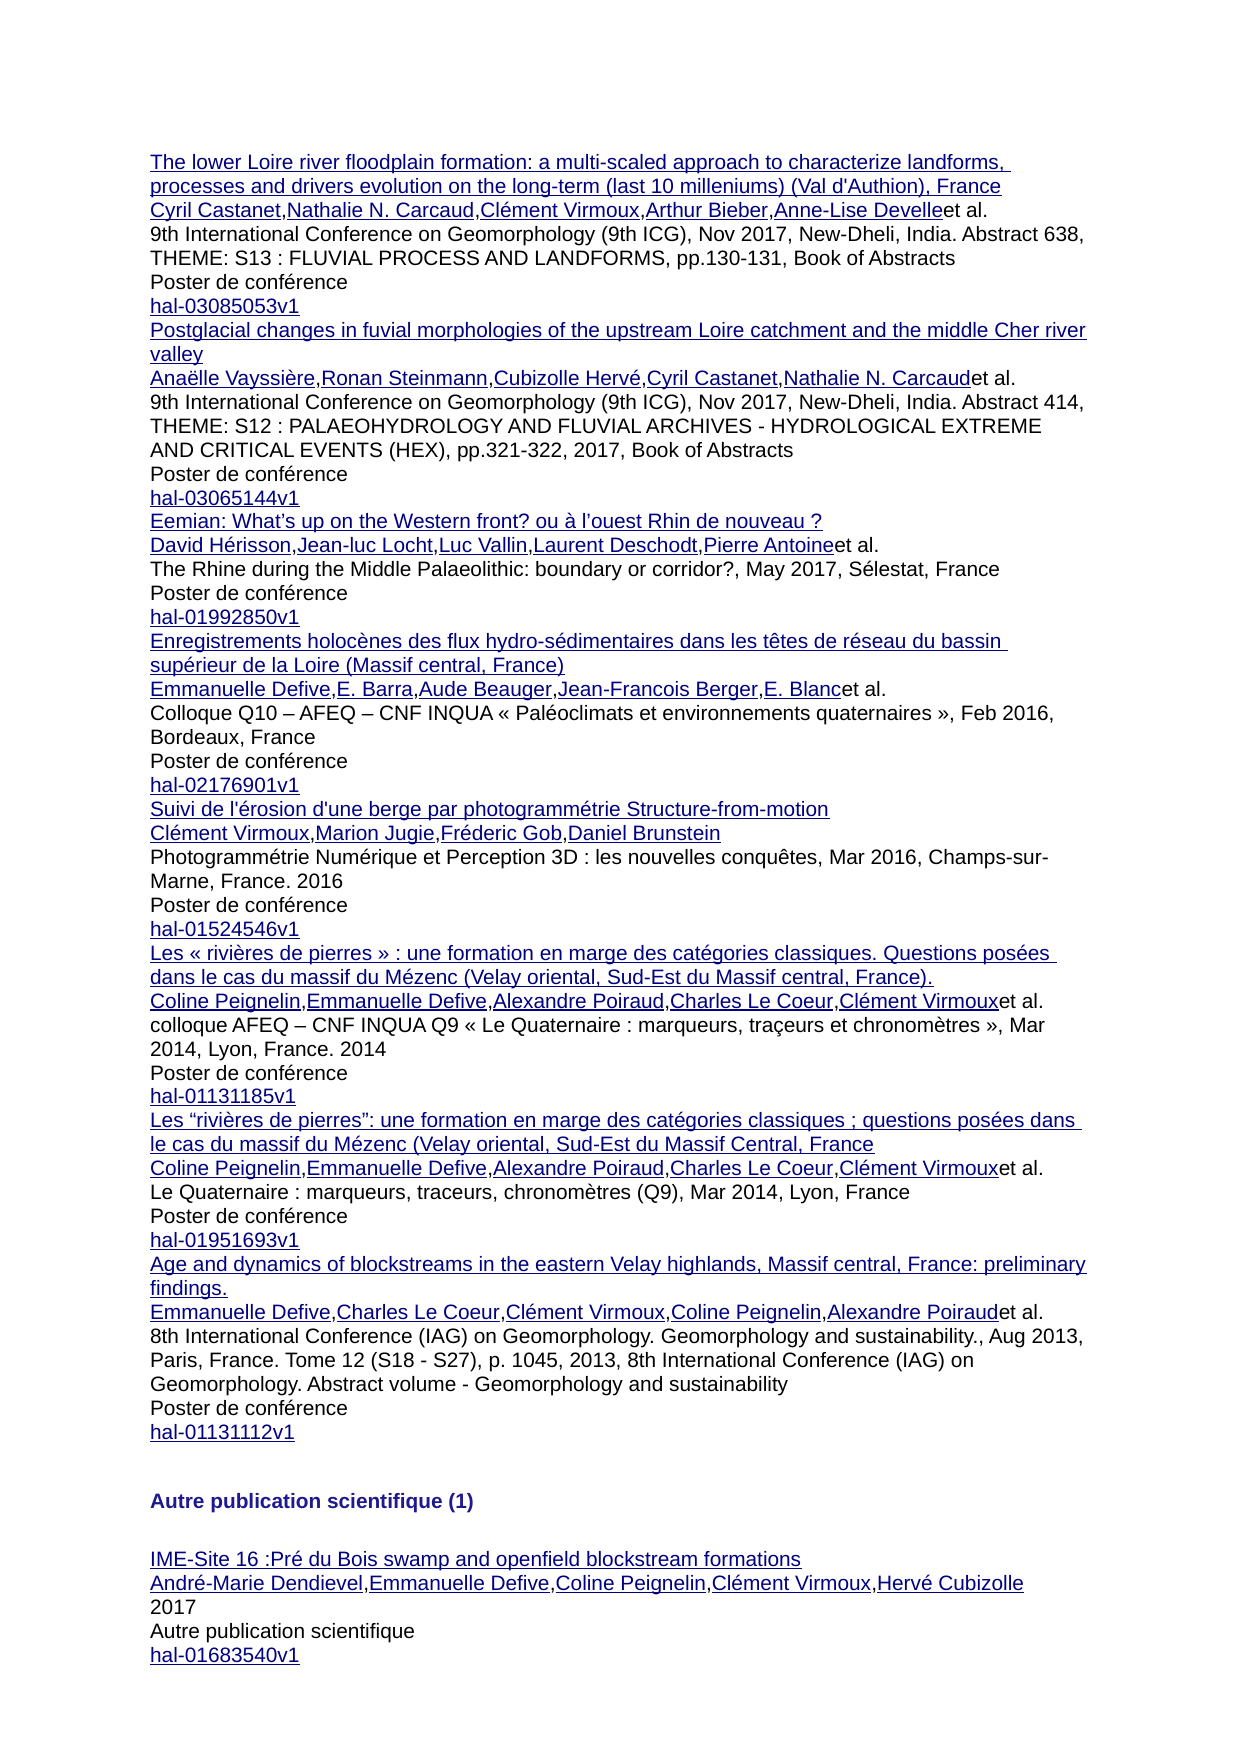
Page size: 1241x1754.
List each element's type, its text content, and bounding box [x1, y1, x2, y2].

table_cell Les “rivières de pierres”: une formation en marge des catégories classiques ; questions posées dans le cas du massif du Mézenc (Velay oriental, Sud-Est du Massif Central, France Coline Peignelin,Emmanuelle Defive,Alexandre Poiraud,Charles Le Coeur,Clément Virmouxet al. Le Quaternaire : marqueurs, traceurs, chronomètres (Q9), Mar 2014, Lyon, France Poster de conférence hal-01951693v1 [150, 1108, 1090, 1252]
table_cell Les « rivières de pierres » : une formation en marge des catégories classiques. Questions posées dans le cas du massif du Mézenc (Velay oriental, Sud-Est du Massif central, France). Coline Peignelin,Emmanuelle Defive,Alexandre Poiraud,Charles Le Coeur,Clément Virmouxet al. colloque AFEQ – CNF INQUA Q9 « Le Quaternaire : marqueurs, traçeurs et chronomètres », Mar 2014, Lyon, France. 2014 Poster de conférence hal-01131185v1 [150, 941, 1090, 1108]
table_cell Age and dynamics of blockstreams in the eastern Velay highlands, Massif central, France: preliminary findings. Emmanuelle Defive,Charles Le Coeur,Clément Virmoux,Coline Peignelin,Alexandre Poiraudet al. 8th International Conference (IAG) on Geomorphology. Geomorphology and sustainability., Aug 2013, Paris, France. Tome 12 (S18 - S27), p. 1045, 2013, 8th International Conference (IAG) on Geomorphology. Abstract volume - Geomorphology and sustainability Poster de conférence hal-01131112v1 [150, 1252, 1090, 1444]
table_cell Eemian: What’s up on the Western front? ou à l’ouest Rhin de nouveau ? David Hérisson,Jean‑luc Locht,Luc Vallin,Laurent Deschodt,Pierre Antoineet al. The Rhine during the Middle Palaeolithic: boundary or corridor?, May 2017, Sélestat, France Poster de conférence hal-01992850v1 [150, 509, 1090, 629]
table_cell Postglacial changes in fuvial morphologies of the upstream Loire catchment and the middle Cher river valley Anaëlle Vayssière,Ronan Steinmann,Cubizolle Hervé,Cyril Castanet,Nathalie N. Carcaudet al. 9th International Conference on Geomorphology (9th ICG), Nov 2017, New-Dheli, India. Abstract 414, THEME: S12 : PALAEOHYDROLOGY AND FLUVIAL ARCHIVES - HYDROLOGICAL EXTREME AND CRITICAL EVENTS (HEX), pp.321-322, 2017, Book of Abstracts Poster de conférence hal-03065144v1 [150, 318, 1090, 509]
table_cell Enregistrements holocènes des flux hydro-sédimentaires dans les têtes de réseau du bassin supérieur de la Loire (Massif central, France) Emmanuelle Defive,E. Barra,Aude Beauger,Jean-Francois Berger,E. Blancet al. Colloque Q10 – AFEQ – CNF INQUA « Paléoclimats et environnements quaternaires », Feb 2016, Bordeaux, France Poster de conférence hal-02176901v1 [150, 629, 1090, 797]
table_cell Suivi de l'érosion d'une berge par photogrammétrie Structure-from-motion Clément Virmoux,Marion Jugie,Fréderic Gob,Daniel Brunstein Photogrammétrie Numérique et Perception 3D : les nouvelles conquêtes, Mar 2016, Champs-sur-Marne, France. 2016 Poster de conférence hal-01524546v1 [150, 797, 1090, 941]
table_cell The lower Loire river floodplain formation: a multi-scaled approach to characterize landforms, processes and drivers evolution on the long-term (last 10 milleniums) (Val d'Authion), France Cyril Castanet,Nathalie N. Carcaud,Clément Virmoux,Arthur Bieber,Anne-Lise Develleet al. 9th International Conference on Geomorphology (9th ICG), Nov 2017, New-Dheli, India. Abstract 638, THEME: S13 : FLUVIAL PROCESS AND LANDFORMS, pp.130-131, Book of Abstracts Poster de conférence hal-03085053v1 [150, 150, 1090, 318]
subtitle Autre publication scientifique (1) [150, 1488, 1090, 1512]
table_header IME-Site 16 :Pré du Bois swamp and openfield blockstream formations André-Marie Dendievel,Emmanuelle Defive,Coline Peignelin,Clément Virmoux,Hervé Cubizolle 2017 Autre publication scientifique hal-01683540v1 [150, 1547, 1090, 1667]
